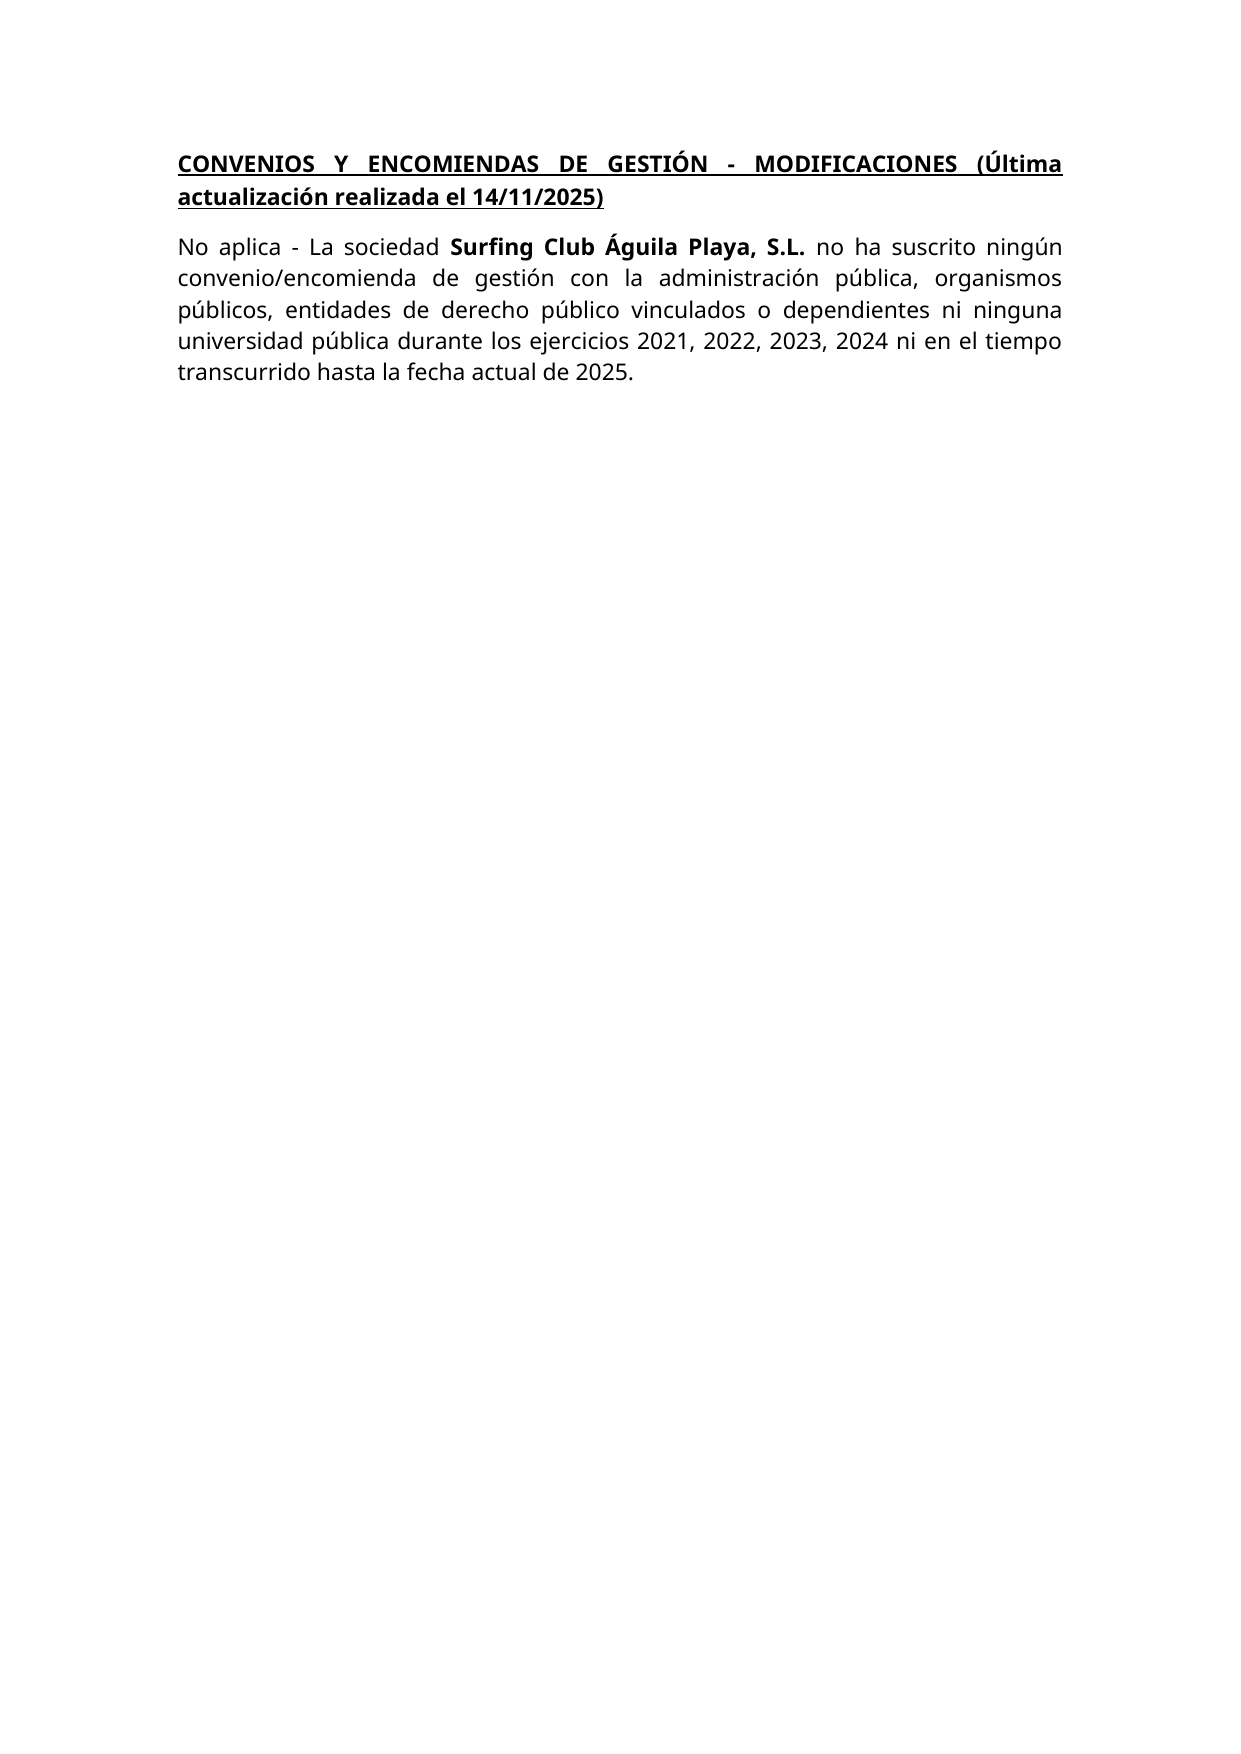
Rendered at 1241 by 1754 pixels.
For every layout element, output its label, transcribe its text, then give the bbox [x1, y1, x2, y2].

text actualización realizada el 14/11/2025) [177, 175, 1063, 212]
text No aplica - La sociedad Surfing Club Águila Playa, S.L. no ha suscrito ningún convenio/encomienda de gestión con la administración pública, organismos públicos, entidades de derecho público vinculados o dependientes ni ninguna universidad pública durante los ejercicios 2021, 2022, 2023, 2024 ni en el tiempo transcurrido hasta la fecha actual de 2025. [177, 231, 1063, 387]
text CONVENIOS Y ENCOMIENDAS DE GESTIÓN - MODIFICACIONES (Última [177, 148, 1063, 174]
